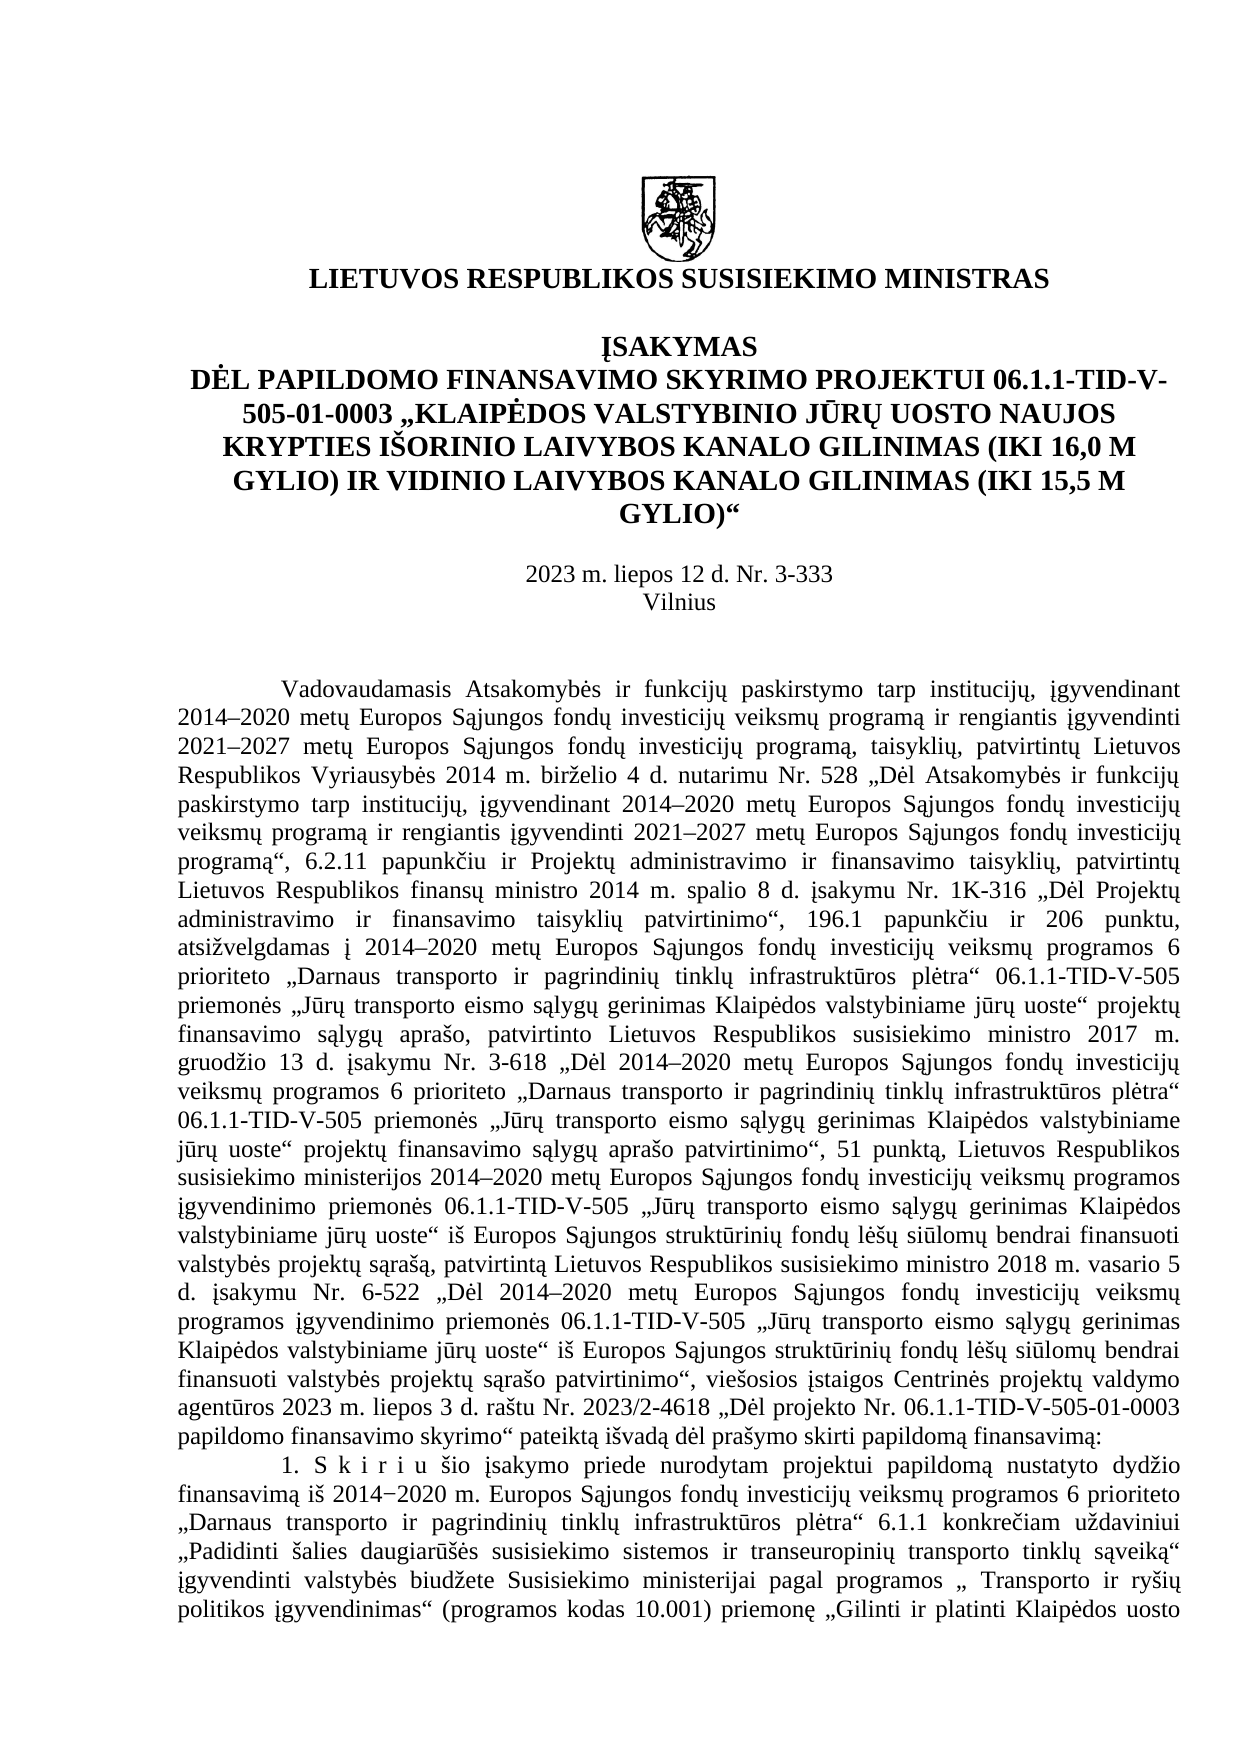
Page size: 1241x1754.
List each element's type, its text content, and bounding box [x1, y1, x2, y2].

text Vadovaudamasis Atsakomybės ir funkcijų paskirstymo tarp institucijų, įgyvendinant 2014–2020 metų Europos Sąjungos fondų investicijų veiksmų programą ir rengiantis įgyvendinti 2021–2027 metų Europos Sąjungos fondų investicijų programą, taisyklių, patvirtintų Lietuvos Respublikos Vyriausybės 2014 m. birželio 4 d. nutarimu Nr. 528 „Dėl Atsakomybės ir funkcijų paskirstymo tarp institucijų, įgyvendinant 2014–2020 metų Europos Sąjungos fondų investicijų veiksmų programą ir rengiantis įgyvendinti 2021–2027 metų Europos Sąjungos fondų investicijų programą“, 6.2.11 papunkčiu ir Projektų administravimo ir finansavimo taisyklių, patvirtintų Lietuvos Respublikos finansų ministro 2014 m. spalio 8 d. įsakymu Nr. 1K-316 „Dėl Projektų administravimo ir finansavimo taisyklių patvirtinimo“, 196.1 papunkčiu ir 206 punktu, atsižvelgdamas į 2014–2020 metų Europos Sąjungos fondų investicijų veiksmų programos 6 prioriteto „Darnaus transporto ir pagrindinių tinklų infrastruktūros plėtra“ 06.1.1-TID-V-505 priemonės „Jūrų transporto eismo sąlygų gerinimas Klaipėdos valstybiniame jūrų uoste“ projektų finansavimo sąlygų aprašo, patvirtinto Lietuvos Respublikos susisiekimo ministro 2017 m. gruodžio 13 d. įsakymu Nr. 3-618 „Dėl 2014–2020 metų Europos Sąjungos fondų investicijų veiksmų programos 6 prioriteto „Darnaus transporto ir pagrindinių tinklų infrastruktūros plėtra“ 06.1.1-TID-V-505 priemonės „Jūrų transporto eismo sąlygų gerinimas Klaipėdos valstybiniame jūrų uoste“ projektų finansavimo sąlygų aprašo patvirtinimo“, 51 punktą, Lietuvos Respublikos susisiekimo ministerijos 2014–2020 metų Europos Sąjungos fondų investicijų veiksmų programos įgyvendinimo priemonės 06.1.1-TID-V-505 „Jūrų transporto eismo sąlygų gerinimas Klaipėdos valstybiniame jūrų uoste“ iš Europos Sąjungos struktūrinių fondų lėšų siūlomų bendrai finansuoti valstybės projektų sąrašą, patvirtintą Lietuvos Respublikos susisiekimo ministro 2018 m. vasario 5 d. įsakymu Nr. 6-522 „Dėl 2014–2020 metų Europos Sąjungos fondų investicijų veiksmų programos įgyvendinimo priemonės 06.1.1-TID-V-505 „Jūrų transporto eismo sąlygų gerinimas Klaipėdos valstybiniame jūrų uoste“ iš Europos Sąjungos struktūrinių fondų lėšų siūlomų bendrai finansuoti valstybės projektų sąrašo patvirtinimo“, viešosios įstaigos Centrinės projektų valdymo agentūros 2023 m. liepos 3 d. raštu Nr. 2023/2-4618 „Dėl projekto Nr. 06.1.1-TID-V-505-01-0003 papildomo finansavimo skyrimo“ pateiktą išvadą dėl prašymo skirti papildomą finansavimą: [177, 674, 1181, 1450]
text LIETUVOS RESPUBLIKOS SUSISIEKIMO MINISTRAS [177, 262, 1181, 295]
text 1. Skiriu šio įsakymo priede nurodytam projektui papildomą nustatyto dydžio finansavimą iš 2014−2020 m. Europos Sąjungos fondų investicijų veiksmų programos 6 prioriteto „Darnaus transporto ir pagrindinių tinklų infrastruktūros plėtra“ 6.1.1 konkrečiam uždaviniui „Padidinti šalies daugiarūšės susisiekimo sistemos ir transeuropinių transporto tinklų sąveiką“ įgyvendinti valstybės biudžete Susisiekimo ministerijai pagal programos „ Transporto ir ryšių politikos įgyvendinimas“ (programos kodas 10.001) priemonę „Gilinti ir platinti Klaipėdos uosto [177, 1450, 1181, 1622]
text ĮSAKYMAS [177, 329, 1181, 362]
text 2023 m. liepos 12 d. Nr. 3-333 [177, 559, 1181, 587]
text Vilnius [177, 587, 1181, 616]
text DĖL PAPILDOMO FINANSAVIMO SKYRIMO PROJEKTUI 06.1.1-TID-V-505-01-0003 „KLAIPĖDOS VALSTYBINIO JŪRŲ UOSTO NAUJOS KRYPTIES IŠORINIO LAIVYBOS KANALO GILINIMAS (IKI 16,0 M GYLIO) IR VIDINIO LAIVYBOS KANALO GILINIMAS (IKI 15,5 M GYLIO)“ [177, 362, 1181, 530]
